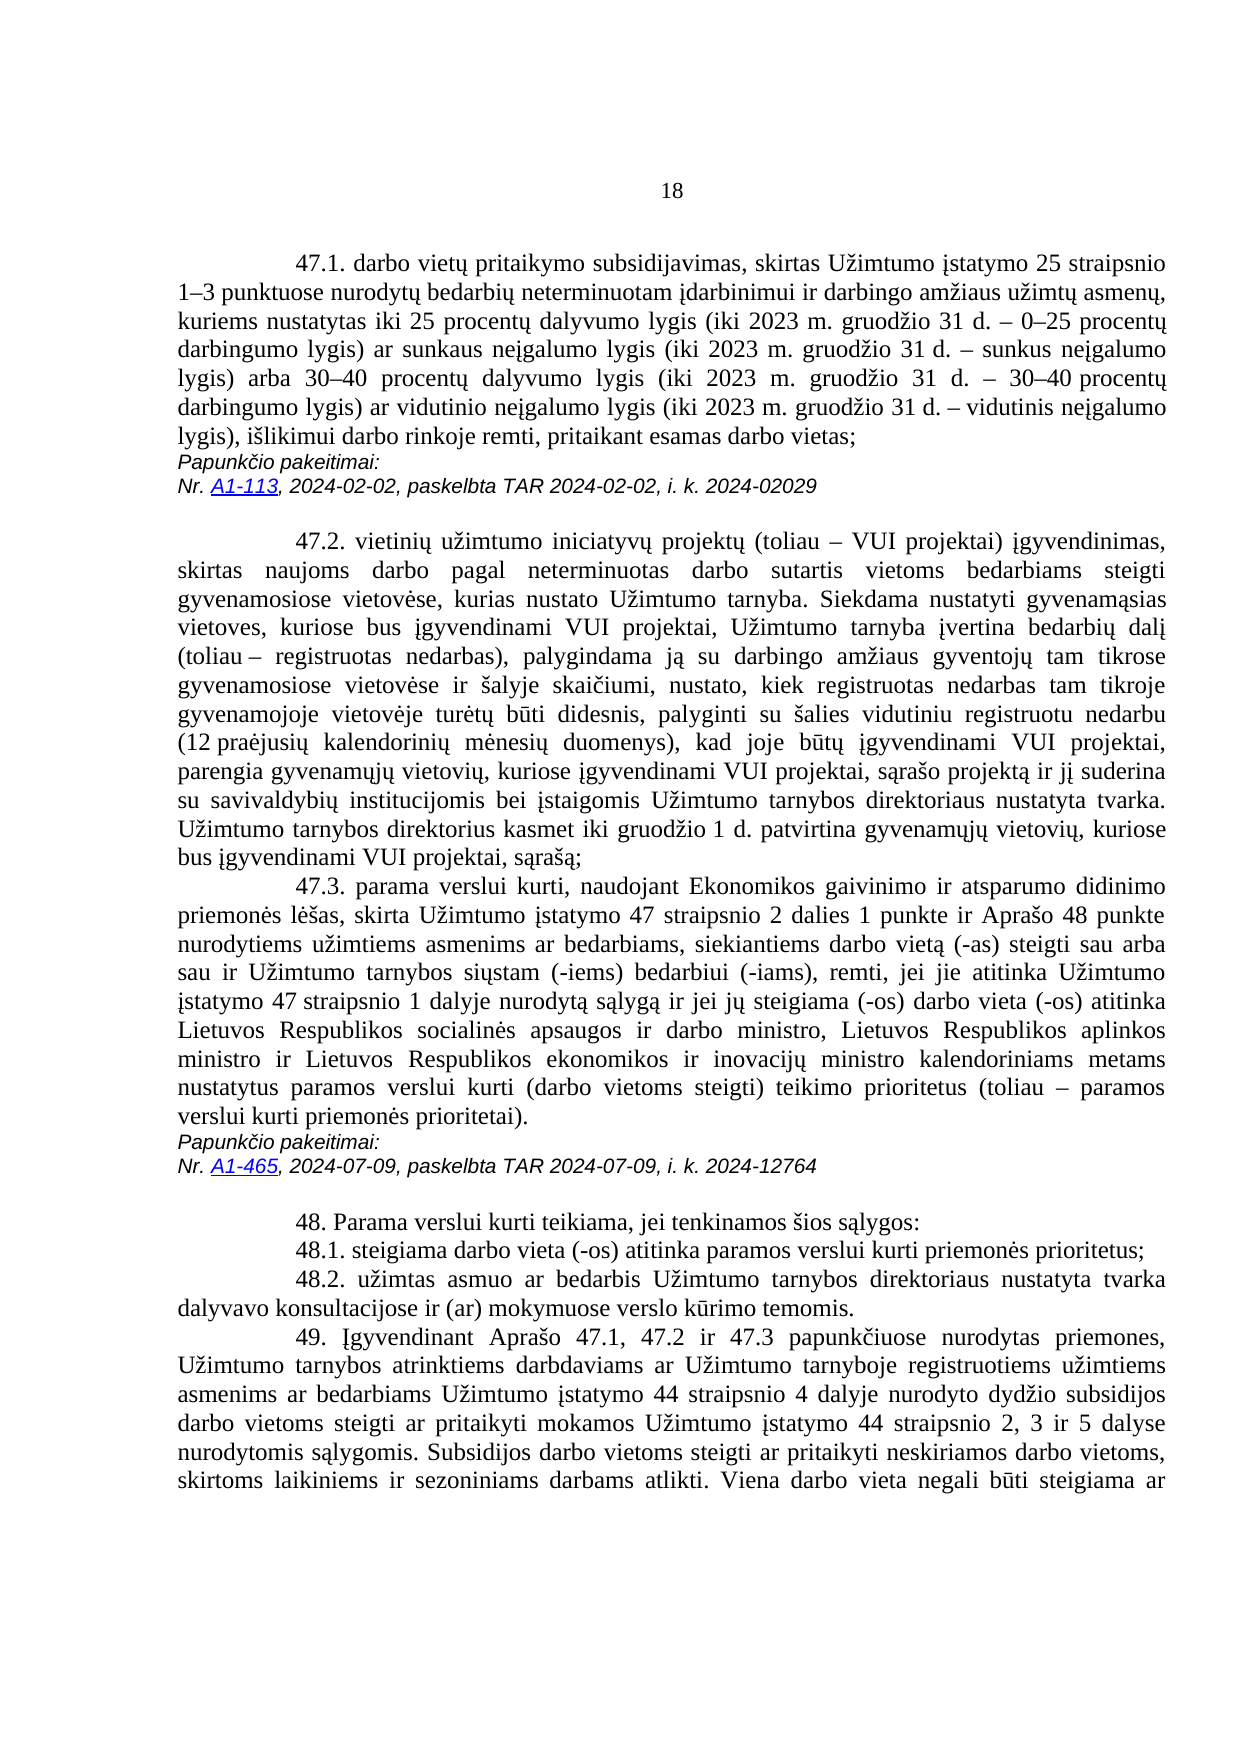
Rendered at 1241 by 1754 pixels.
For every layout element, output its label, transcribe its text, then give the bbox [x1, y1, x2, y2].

text 48. Parama verslui kurti teikiama, jei tenkinamos šios sąlygos: [177, 1207, 1167, 1235]
text 49. Įgyvendinant Aprašo 47.1, 47.2 ir 47.3 papunkčiuose nurodytas priemones, Užimtumo tarnybos atrinktiems darbdaviams ar Užimtumo tarnyboje registruotiems užimtiems asmenims ar bedarbiams Užimtumo įstatymo 44 straipsnio 4 dalyje nurodyto dydžio subsidijos darbo vietoms steigti ar pritaikyti mokamos Užimtumo įstatymo 44 straipsnio 2, 3 ir 5 dalyse nurodytomis sąlygomis. Subsidijos darbo vietoms steigti ar pritaikyti neskiriamos darbo vietoms, skirtoms laikiniems ir sezoniniams darbams atlikti. Viena darbo vieta negali būti steigiama ar [177, 1322, 1167, 1494]
text Nr. A1-465, 2024-07-09, paskelbta TAR 2024-07-09, i. k. 2024-12764 [177, 1154, 1167, 1178]
text Papunkčio pakeitimai: [177, 449, 1167, 473]
text 48.2. užimtas asmuo ar bedarbis Užimtumo tarnybos direktoriaus nustatyta tvarka dalyvavo konsultacijose ir (ar) mokymuose verslo kūrimo temomis. [177, 1264, 1167, 1322]
text Nr. A1-113, 2024-02-02, paskelbta TAR 2024-02-02, i. k. 2024-02029 [177, 473, 1167, 497]
text 47.2. vietinių užimtumo iniciatyvų projektų (toliau – VUI projektai) įgyvendinimas, skirtas naujoms darbo pagal neterminuotas darbo sutartis vietoms bedarbiams steigti gyvenamosiose vietovėse, kurias nustato Užimtumo tarnyba. Siekdama nustatyti gyvenamąsias vietoves, kuriose bus įgyvendinami VUI projektai, Užimtumo tarnyba įvertina bedarbių dalį (toliau – registruotas nedarbas), palygindama ją su darbingo amžiaus gyventojų tam tikrose gyvenamosiose vietovėse ir šalyje skaičiumi, nustato, kiek registruotas nedarbas tam tikroje gyvenamojoje vietovėje turėtų būti didesnis, palyginti su šalies vidutiniu registruotu nedarbu (12 praėjusių kalendorinių mėnesių duomenys), kad joje būtų įgyvendinami VUI projektai, parengia gyvenamųjų vietovių, kuriose įgyvendinami VUI projektai, sąrašo projektą ir jį suderina su savivaldybių institucijomis bei įstaigomis Užimtumo tarnybos direktoriaus nustatyta tvarka. Užimtumo tarnybos direktorius kasmet iki gruodžio 1 d. patvirtina gyvenamųjų vietovių, kuriose bus įgyvendinami VUI projektai, sąrašą; [177, 526, 1167, 871]
text 47.1. darbo vietų pritaikymo subsidijavimas, skirtas Užimtumo įstatymo 25 straipsnio 1–3 punktuose nurodytų bedarbių neterminuotam įdarbinimui ir darbingo amžiaus užimtų asmenų, kuriems nustatytas iki 25 procentų dalyvumo lygis (iki 2023 m. gruodžio 31 d. – 0–25 procentų darbingumo lygis) ar sunkaus neįgalumo lygis (iki 2023 m. gruodžio 31 d. – sunkus neįgalumo lygis) arba 30–40 procentų dalyvumo lygis (iki 2023 m. gruodžio 31 d. – 30–40 procentų darbingumo lygis) ar vidutinio neįgalumo lygis (iki 2023 m. gruodžio 31 d. – vidutinis neįgalumo lygis), išlikimui darbo rinkoje remti, pritaikant esamas darbo vietas; [177, 248, 1167, 449]
text Papunkčio pakeitimai: [177, 1130, 1167, 1154]
text 47.3. parama verslui kurti, naudojant Ekonomikos gaivinimo ir atsparumo didinimo priemonės lėšas, skirta Užimtumo įstatymo 47 straipsnio 2 dalies 1 punkte ir Aprašo 48 punkte nurodytiems užimtiems asmenims ar bedarbiams, siekiantiems darbo vietą (-as) steigti sau arba sau ir Užimtumo tarnybos siųstam (-iems) bedarbiui (-iams), remti, jei jie atitinka Užimtumo įstatymo 47 straipsnio 1 dalyje nurodytą sąlygą ir jei jų steigiama (-os) darbo vieta (-os) atitinka Lietuvos Respublikos socialinės apsaugos ir darbo ministro, Lietuvos Respublikos aplinkos ministro ir Lietuvos Respublikos ekonomikos ir inovacijų ministro kalendoriniams metams nustatytus paramos verslui kurti (darbo vietoms steigti) teikimo prioritetus (toliau – paramos verslui kurti priemonės prioritetai). [177, 871, 1167, 1130]
text 48.1. steigiama darbo vieta (-os) atitinka paramos verslui kurti priemonės prioritetus; [177, 1235, 1167, 1264]
